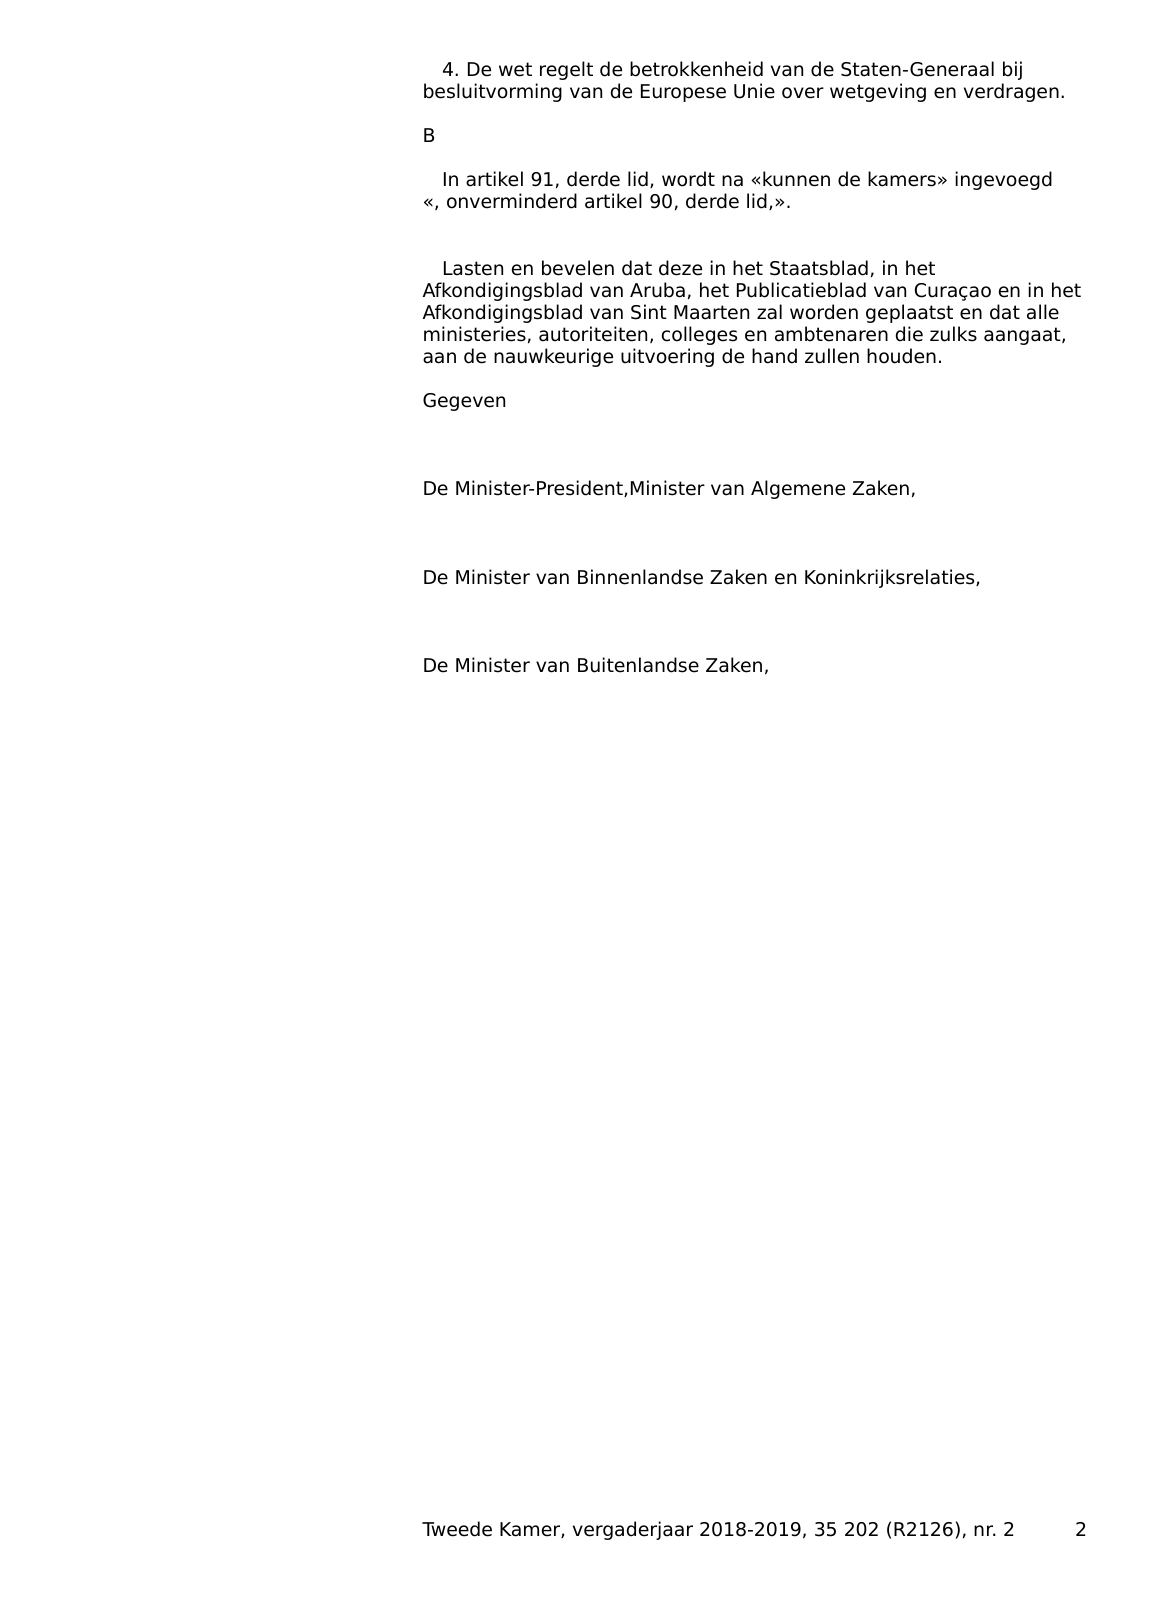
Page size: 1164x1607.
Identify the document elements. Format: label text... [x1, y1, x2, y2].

text De Minister van Binnenlandse Zaken en Koninkrijksrelaties, [422, 567, 1087, 589]
text De Minister van Buitenlandse Zaken, [422, 655, 1087, 677]
text De Minister-President,Minister van Algemene Zaken, [422, 478, 1087, 500]
text B [422, 125, 1087, 147]
text Gegeven [422, 390, 1087, 412]
text Lasten en bevelen dat deze in het Staatsblad, in het Afkondigingsblad van Aruba, het Publicatieblad van Curaçao en in het Afkondigingsblad van Sint Maarten zal worden geplaatst en dat alle ministeries, autoriteiten, colleges en ambtenaren die zulks aangaat, aan de nauwkeurige uitvoering de hand zullen houden. [422, 258, 1087, 368]
text 4. De wet regelt de betrokkenheid van de Staten-Generaal bij besluitvorming van de Europese Unie over wetgeving en verdragen. [422, 59, 1087, 103]
text In artikel 91, derde lid, wordt na «kunnen de kamers» ingevoegd «, onverminderd artikel 90, derde lid,». [422, 169, 1087, 213]
